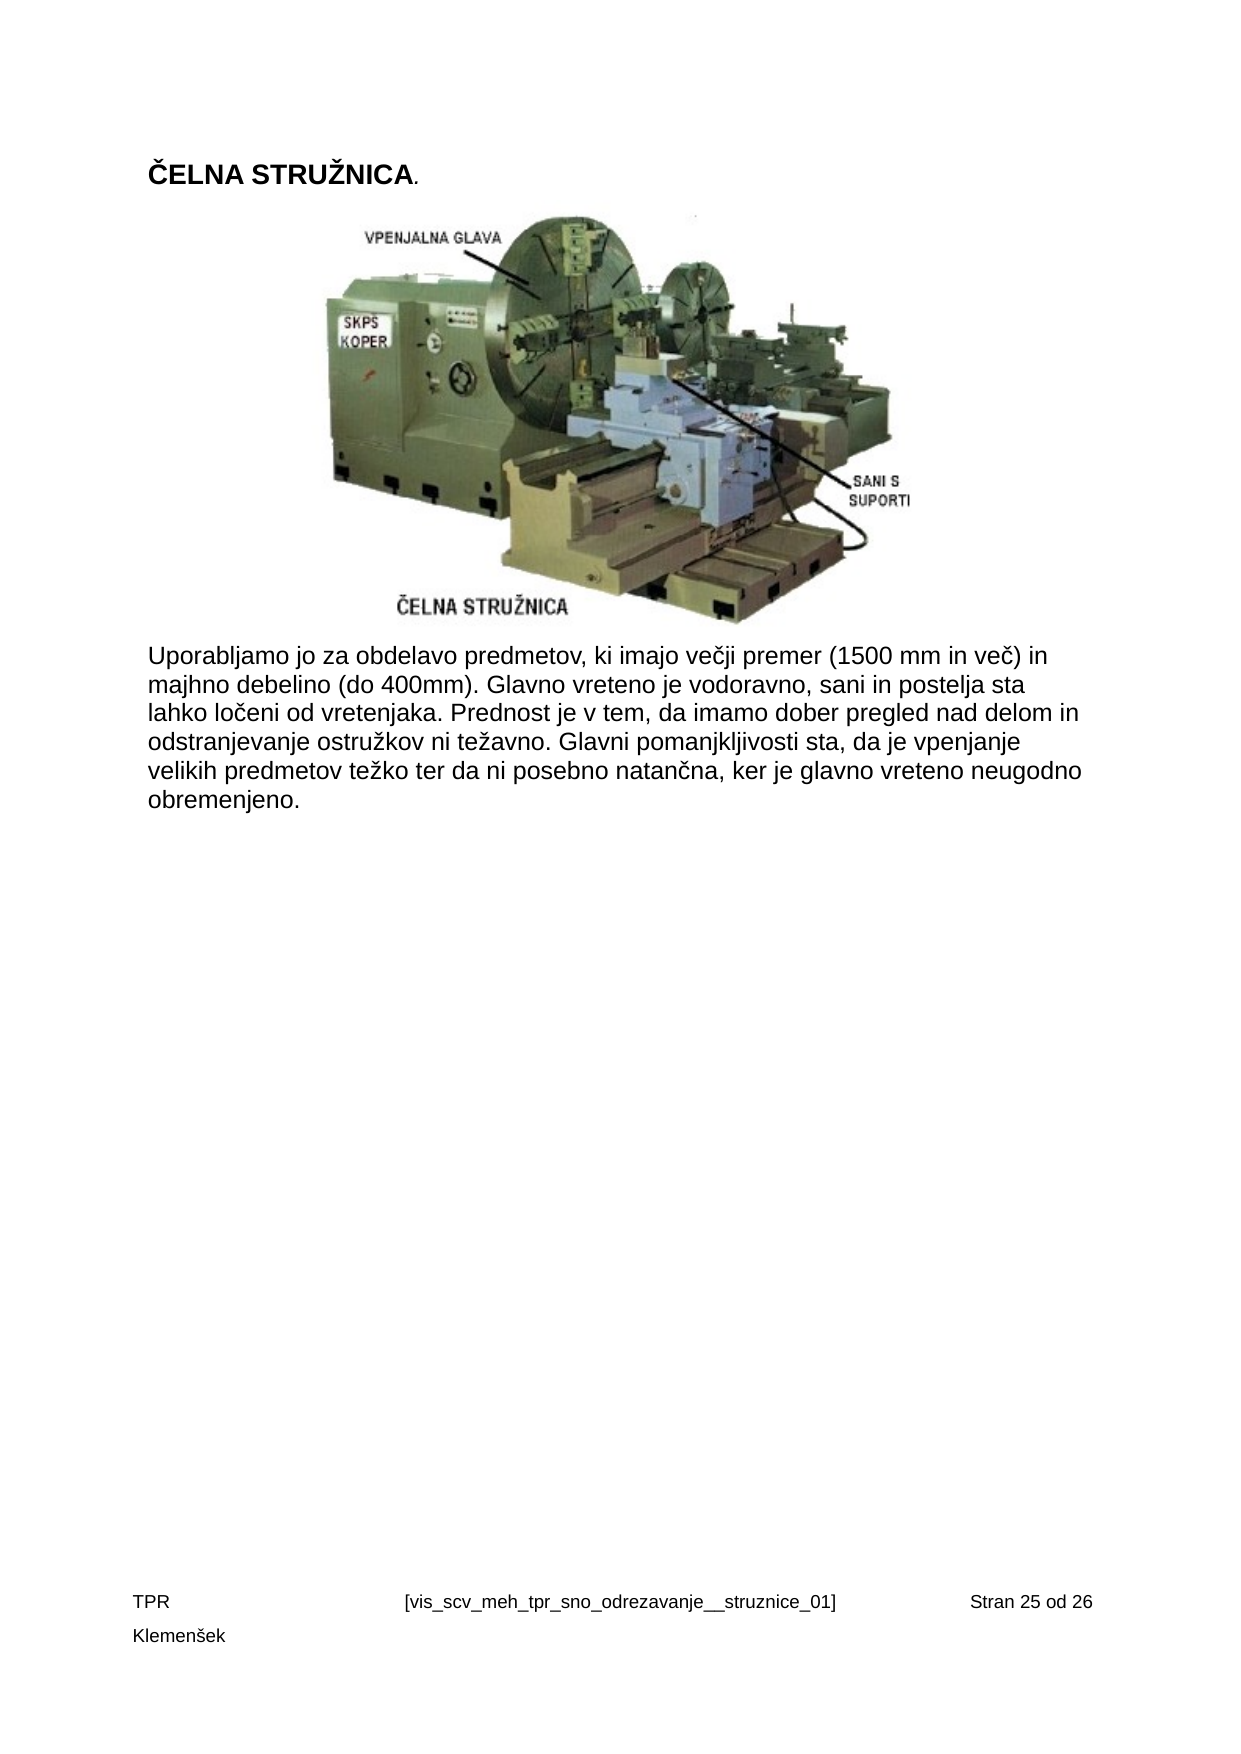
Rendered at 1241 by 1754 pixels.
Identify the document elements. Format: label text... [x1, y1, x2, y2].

picture [310, 200, 930, 631]
text ČELNA STRUŽNICA. [148, 158, 1093, 190]
text Uporabljamo jo za obdelavo predmetov, ki imajo večji premer (1500 mm in več) in majhno debelino (do 400mm). Glavno vreteno je vodoravno, sani in postelja sta lahko ločeni od vretenjaka. Prednost je v tem, da imamo dober pregled nad delom in odstranjevanje ostružkov ni težavno. Glavni pomanjkljivosti sta, da je vpenjanje velikih predmetov težko ter da ni posebno natančna, ker je glavno vreteno neugodno obremenjeno. [148, 641, 1093, 813]
